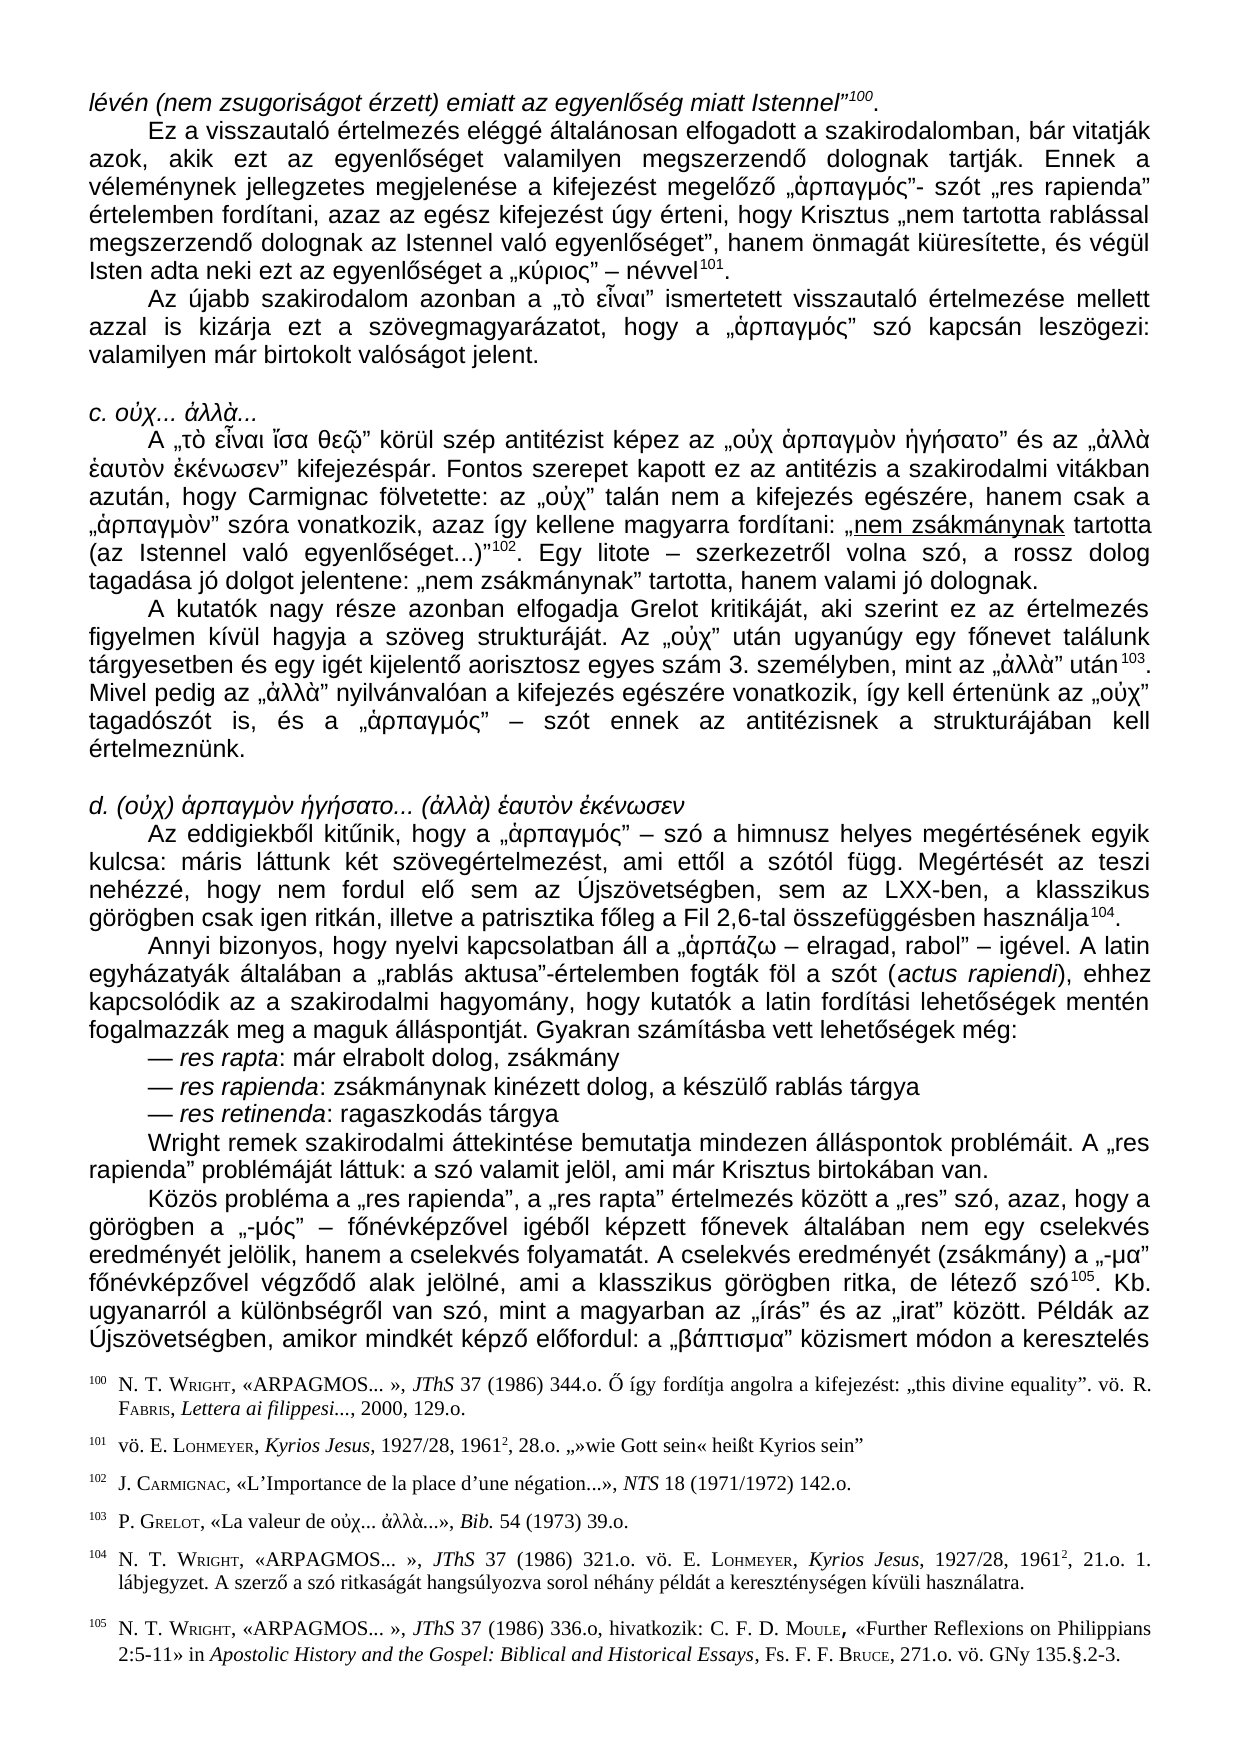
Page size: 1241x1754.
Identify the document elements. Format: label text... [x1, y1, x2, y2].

text A „τὸ εἶναι ἴσα θεῷ” körül szép antitézist képez az „οὐχ ἁρπαγμὸν ἡγήσατο” és az „ἀλλὰ ἑαυτὸν ἐκένωσεν” kifejezéspár. Fontos szerepet kapott ez az antitézis a szakirodalmi vitákban azután, hogy Carmignac fölvetette: az „οὐχ” talán nem a kifejezés egészére, hanem csak a „ἁρπαγμὸν” szóra vonatkozik, azaz így kellene magyarra fordítani: „nem zsákmánynak tartotta (az Istennel való egyenlőséget...)”. Egy litote – szerkezetről volna szó, a rossz dolog tagadása jó dolgot jelentene: „nem zsákmánynak” tartotta, hanem valami jó dolognak. [88, 426, 1152, 594]
text P. Grelot, «La valeur de οὐχ... ἀλλὰ...», Bib. 54 (1973) 39.o. [88, 1510, 1152, 1533]
text Közös probléma a „res rapienda”, a „res rapta” értelmezés között a „res” szó, azaz, hogy a görögben a „-μός” – főnévképzővel igéből képzett főnevek általában nem egy cselekvés eredményét jelölik, hanem a cselekvés folyamatát. A cselekvés eredményét (zsákmány) a „-μα” főnévképzővel végződő alak jelölné, ami a klasszikus görögben ritka, de létező szó. Kb. ugyanarról a különbségről van szó, mint a magyarban az „írás” és az „irat” között. Példák az Újszövetségben, amikor mindkét képző előfordul: a „βάπτισμα” közismert módon a keresztelés [88, 1184, 1152, 1352]
text c. οὐχ... ἀλλὰ... [88, 398, 1152, 426]
text Az újabb szakirodalom azonban a „τὸ εἶναι” ismertetett visszautaló értelmezése mellett azzal is kizárja ezt a szövegmagyarázatot, hogy a „ἁρπαγμός” szó kapcsán leszögezi: valamilyen már birtokolt valóságot jelent. [88, 285, 1152, 369]
text N. T. Wright, «ARPAGMOS... », JThS 37 (1986) 336.o, hivatkozik: C. F. D. Moule, «Further Reflexions on Philippians 2:5-11» in Apostolic History and the Gospel: Biblical and Historical Essays, Fs. F. F. Bruce, 271.o. vö. GNy 135.§.2-3. [88, 1608, 1152, 1665]
text Wright remek szakirodalmi áttekintése bemutatja mindezen álláspontok problémáit. A „res rapienda” problémáját láttuk: a szó valamit jelöl, ami már Krisztus birtokában van. [88, 1128, 1152, 1184]
text A kutatók nagy része azonban elfogadja Grelot kritikáját, aki szerint ez az értelmezés figyelmen kívül hagyja a szöveg strukturáját. Az „οὐχ” után ugyanúgy egy főnevet találunk tárgyesetben és egy igét kijelentő aorisztosz egyes szám 3. személyben, mint az „ἀλλὰ” után. Mivel pedig az „ἀλλὰ” nyilvánvalóan a kifejezés egészére vonatkozik, így kell értenünk az „οὐχ” tagadószót is, és a „ἁρπαγμός” – szót ennek az antitézisnek a strukturájában kell értelmeznünk. [88, 594, 1152, 762]
text N. T. Wright, «ARPAGMOS... », JThS 37 (1986) 321.o. vö. E. Lohmeyer, Kyrios Jesus, 1927/28, 19612, 21.o. 1. lábjegyzet. A szerző a szó ritkaságát hangsúlyozva sorol néhány példát a kereszténységen kívüli használatra. [88, 1548, 1152, 1594]
text Ez a visszautaló értelmezés eléggé általánosan elfogadott a szakirodalomban, bár vitatják azok, akik ezt az egyenlőséget valamilyen megszerzendő dolognak tartják. Ennek a véleménynek jellegzetes megjelenése a kifejezést megelőző „ἁρπαγμός”- szót „res rapienda” értelemben fordítani, azaz az egész kifejezést úgy érteni, hogy Krisztus „nem tartotta rablással megszerzendő dolognak az Istennel való egyenlőséget”, hanem önmagát kiüresítette, és végül Isten adta neki ezt az egyenlőséget a „κύριος” – névvel. [88, 117, 1152, 285]
text vö. E. Lohmeyer, Kyrios Jesus, 1927/28, 19612, 28.o. „»wie Gott sein« heißt Kyrios sein” [88, 1434, 1152, 1457]
text — res rapta: már elrabolt dolog, zsákmány [88, 1044, 1152, 1072]
text N. T. Wright, «ARPAGMOS... », JThS 37 (1986) 344.o. Ő így fordítja angolra a kifejezést: „this divine equality”. vö. R. Fabris, Lettera ai filippesi..., 2000, 129.o. [88, 1373, 1152, 1419]
text Annyi bizonyos, hogy nyelvi kapcsolatban áll a „ἁρπάζω – elragad, rabol” – igével. A latin egyházatyák általában a „rablás aktusa”-értelemben fogták föl a szót (actus rapiendi), ehhez kapcsolódik az a szakirodalmi hagyomány, hogy kutatók a latin fordítási lehetőségek mentén fogalmazzák meg a maguk álláspontját. Gyakran számításba vett lehetőségek még: [88, 932, 1152, 1044]
text — res retinenda: ragaszkodás tárgya [88, 1100, 1152, 1128]
text J. Carmignac, «L’Importance de la place d’une négation...», NTS 18 (1971/1972) 142.o. [88, 1472, 1152, 1495]
text Az eddigiekből kitűnik, hogy a „ἁρπαγμός” – szó a himnusz helyes megértésének egyik kulcsa: máris láttunk két szövegértelmezést, ami ettől a szótól függ. Megértését az teszi nehézzé, hogy nem fordul elő sem az Újszövetségben, sem az LXX-ben, a klasszikus görögben csak igen ritkán, illetve a patrisztika főleg a Fil 2,6-tal összefüggésben használja. [88, 820, 1152, 932]
text lévén (nem zsugoriságot érzett) emiatt az egyenlőség miatt Istennel”. [88, 88, 1152, 117]
text d. (οὐχ) ἁρπαγμὸν ἡγήσατο... (ἀλλὰ) ἑαυτὸν ἐκένωσεν [88, 792, 1152, 820]
text — res rapienda: zsákmánynak kinézett dolog, a készülő rablás tárgya [88, 1072, 1152, 1100]
